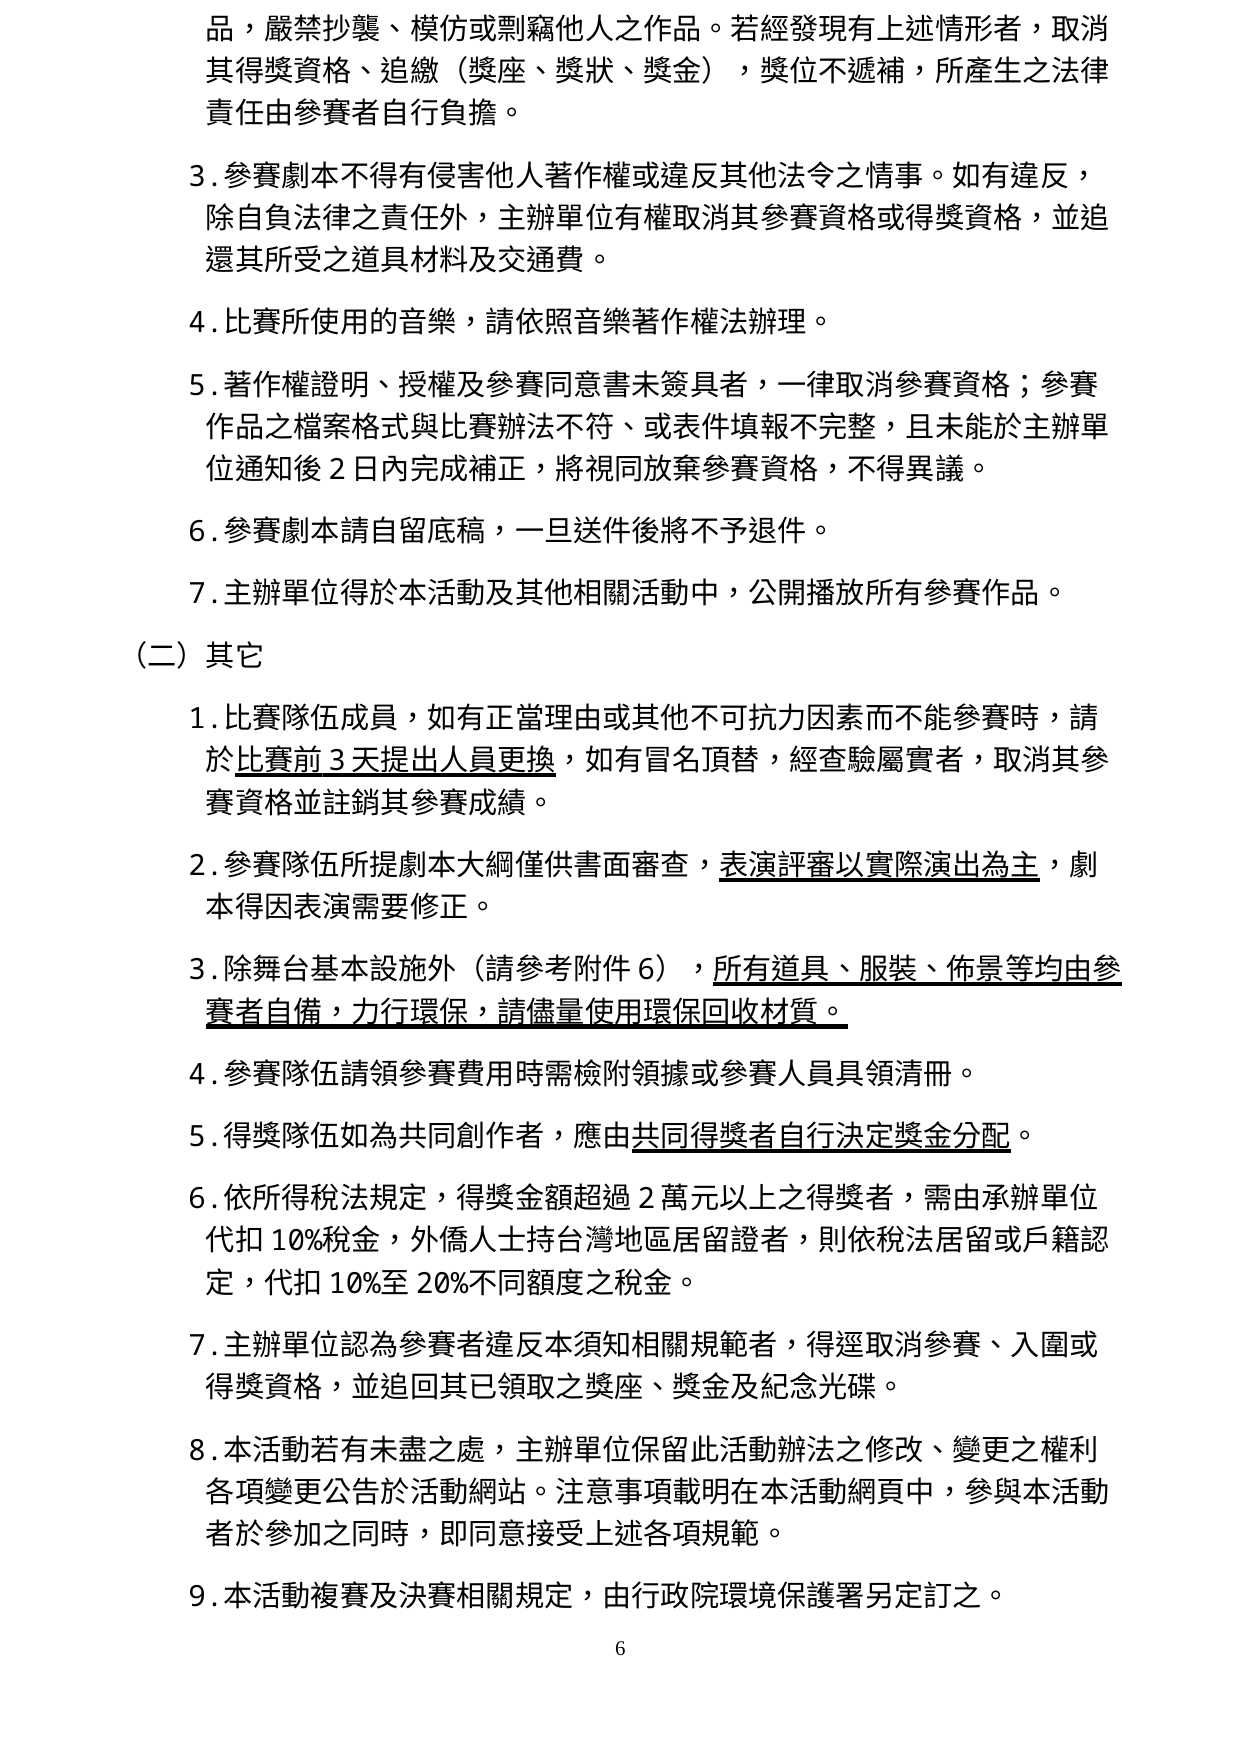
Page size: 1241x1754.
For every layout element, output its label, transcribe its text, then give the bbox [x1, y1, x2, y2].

text 品，嚴禁抄襲、模仿或剽竊他人之作品。若經發現有上述情形者，取消其得獎資格、追繳（獎座、獎狀、獎金），獎位不遞補，所產生之法律責任由參賽者自行負擔。 [118, 5, 1122, 132]
text 1.比賽隊伍成員，如有正當理由或其他不可抗力因素而不能參賽時，請於比賽前3天提出人員更換，如有冒名頂替，經查驗屬實者，取消其參賽資格並註銷其參賽成績。 [118, 694, 1122, 821]
text 4.比賽所使用的音樂，請依照音樂著作權法辦理。 [118, 299, 1122, 341]
text 9.本活動複賽及決賽相關規定，由行政院環境保護署另定訂之。 [118, 1573, 1122, 1615]
text （二）其它 [118, 632, 1122, 674]
text 8.本活動若有未盡之處，主辦單位保留此活動辦法之修改、變更之權利各項變更公告於活動網站。注意事項載明在本活動網頁中，參與本活動者於參加之同時，即同意接受上述各項規範。 [118, 1426, 1122, 1553]
text 3.參賽劇本不得有侵害他人著作權或違反其他法令之情事。如有違反，除自負法律之責任外，主辦單位有權取消其參賽資格或得獎資格，並追還其所受之道具材料及交通費。 [118, 152, 1122, 279]
text 4.參賽隊伍請領參賽費用時需檢附領據或參賽人員具領清冊。 [118, 1050, 1122, 1093]
text 2.參賽隊伍所提劇本大綱僅供書面審查，表演評審以實際演出為主，劇本得因表演需要修正。 [118, 841, 1122, 926]
text 6.依所得稅法規定，得獎金額超過2萬元以上之得獎者，需由承辦單位代扣10%稅金，外僑人士持台灣地區居留證者，則依稅法居留或戶籍認定，代扣10%至20%不同額度之稅金。 [118, 1174, 1122, 1302]
text 7.主辦單位得於本活動及其他相關活動中，公開播放所有參賽作品。 [118, 570, 1122, 612]
text 6.參賽劇本請自留底稿，一旦送件後將不予退件。 [118, 508, 1122, 550]
text 3.除舞台基本設施外（請參考附件6），所有道具、服裝、佈景等均由參賽者自備，力行環保，請儘量使用環保回收材質。 [118, 946, 1122, 1030]
text 7.主辦單位認為參賽者違反本須知相關規範者，得逕取消參賽、入圍或得獎資格，並追回其已領取之獎座、獎金及紀念光碟。 [118, 1322, 1122, 1406]
text 5.著作權證明、授權及參賽同意書未簽具者，一律取消參賽資格；參賽作品之檔案格式與比賽辦法不符、或表件填報不完整，且未能於主辦單位通知後2日內完成補正，將視同放棄參賽資格，不得異議。 [118, 361, 1122, 488]
text 5.得獎隊伍如為共同創作者，應由共同得獎者自行決定獎金分配。 [118, 1112, 1122, 1155]
